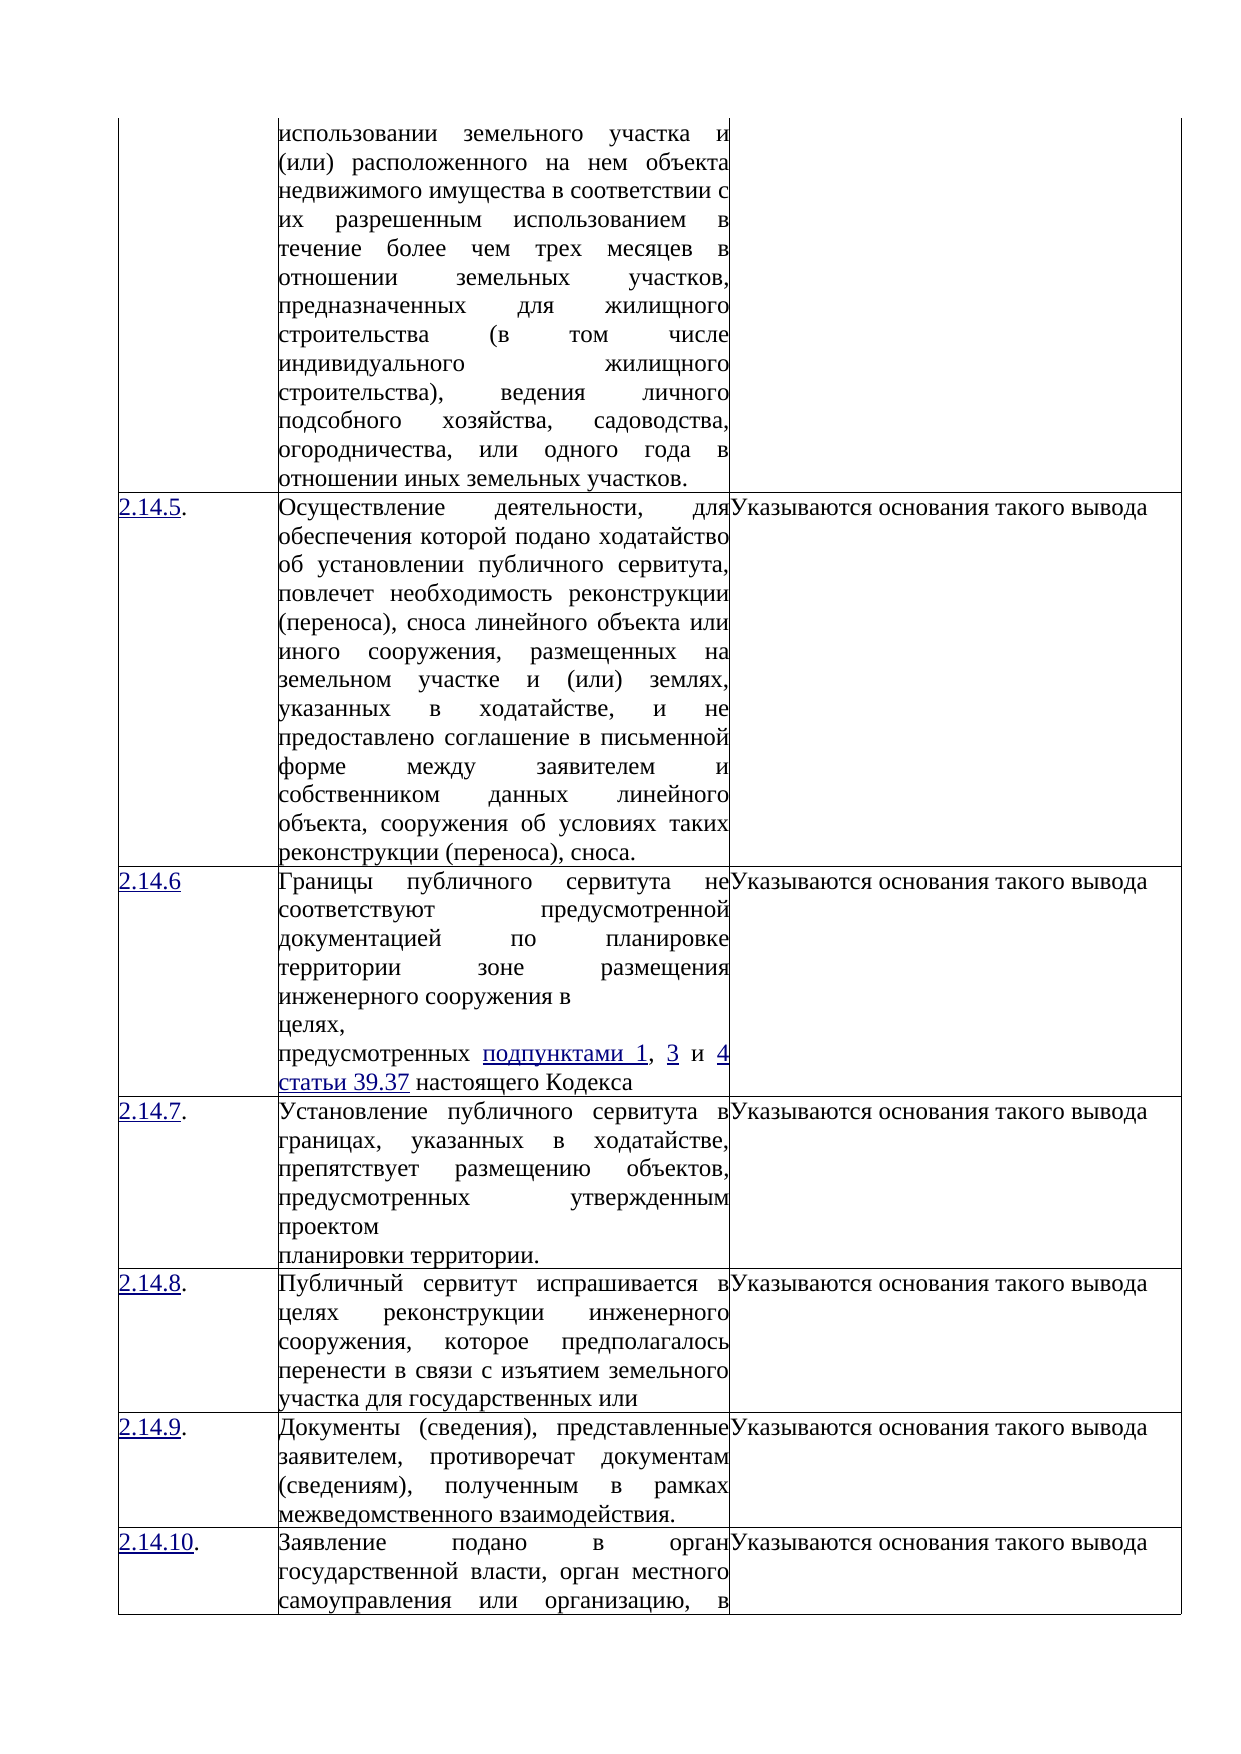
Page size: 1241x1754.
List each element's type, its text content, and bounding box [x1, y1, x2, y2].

table_cell 2.14.10. [119, 1528, 278, 1614]
table_cell использовании земельного участка и (или) расположенного на нем объекта недвижимого имущества в соответствии с их разрешенным использованием в течение более чем трех месяцев в отношении земельных участков, предназначенных для жилищного строительства (в том числе индивидуального жилищного строительства), ведения личного подсобного хозяйства, садоводства, огородничества, или одного года в отношении иных земельных участков. [279, 118, 729, 492]
table_cell Указываются основания такого вывода [730, 1413, 1181, 1527]
table_cell Указываются основания такого вывода [730, 1528, 1181, 1614]
table_cell 2.14.9. [119, 1413, 278, 1527]
table_cell Публичный сервитут испрашивается в целях реконструкции инженерного сооружения, которое предполагалось перенести в связи с изъятием земельного участка для государственных или [279, 1269, 729, 1412]
table_cell Указываются основания такого вывода [730, 493, 1181, 866]
table_cell 2.14.7. [119, 1097, 278, 1268]
table_cell Указываются основания такого вывода [730, 867, 1181, 1096]
table_cell Осуществление деятельности, для обеспечения которой подано ходатайство об установлении публичного сервитута, повлечет необходимость реконструкции (переноса), сноса линейного объекта или иного сооружения, размещенных на земельном участке и (или) землях, указанных в ходатайстве, и не предоставлено соглашение в письменной форме между заявителем и собственником данных линейного объекта, сооружения об условиях таких реконструкции (переноса), сноса. [279, 493, 729, 866]
table_cell Документы (сведения), представленные заявителем, противоречат документам (сведениям), полученным в рамках межведомственного взаимодействия. [279, 1413, 729, 1527]
table_cell Указываются основания такого вывода [730, 1269, 1181, 1412]
table_cell Границы публичного сервитута не соответствуют предусмотренной документацией по планировке территории зоне размещения инженерного сооружения в целях, предусмотренных подпунктами 1, 3 и 4 статьи 39.37 настоящего Кодекса [279, 867, 729, 1096]
table_cell 2.14.5. [119, 493, 278, 866]
table_cell 2.14.6 [119, 867, 278, 1096]
table_cell Установление публичного сервитута в границах, указанных в ходатайстве, препятствует размещению объектов, предусмотренных утвержденным проектом планировки территории. [279, 1097, 729, 1268]
table_cell [730, 118, 1181, 492]
table_cell 2.14.8. [119, 1269, 278, 1412]
table_cell Заявление подано в орган государственной власти, орган местного самоуправления или организацию, в [279, 1528, 729, 1614]
table_cell [119, 118, 278, 492]
table_cell Указываются основания такого вывода [730, 1097, 1181, 1268]
